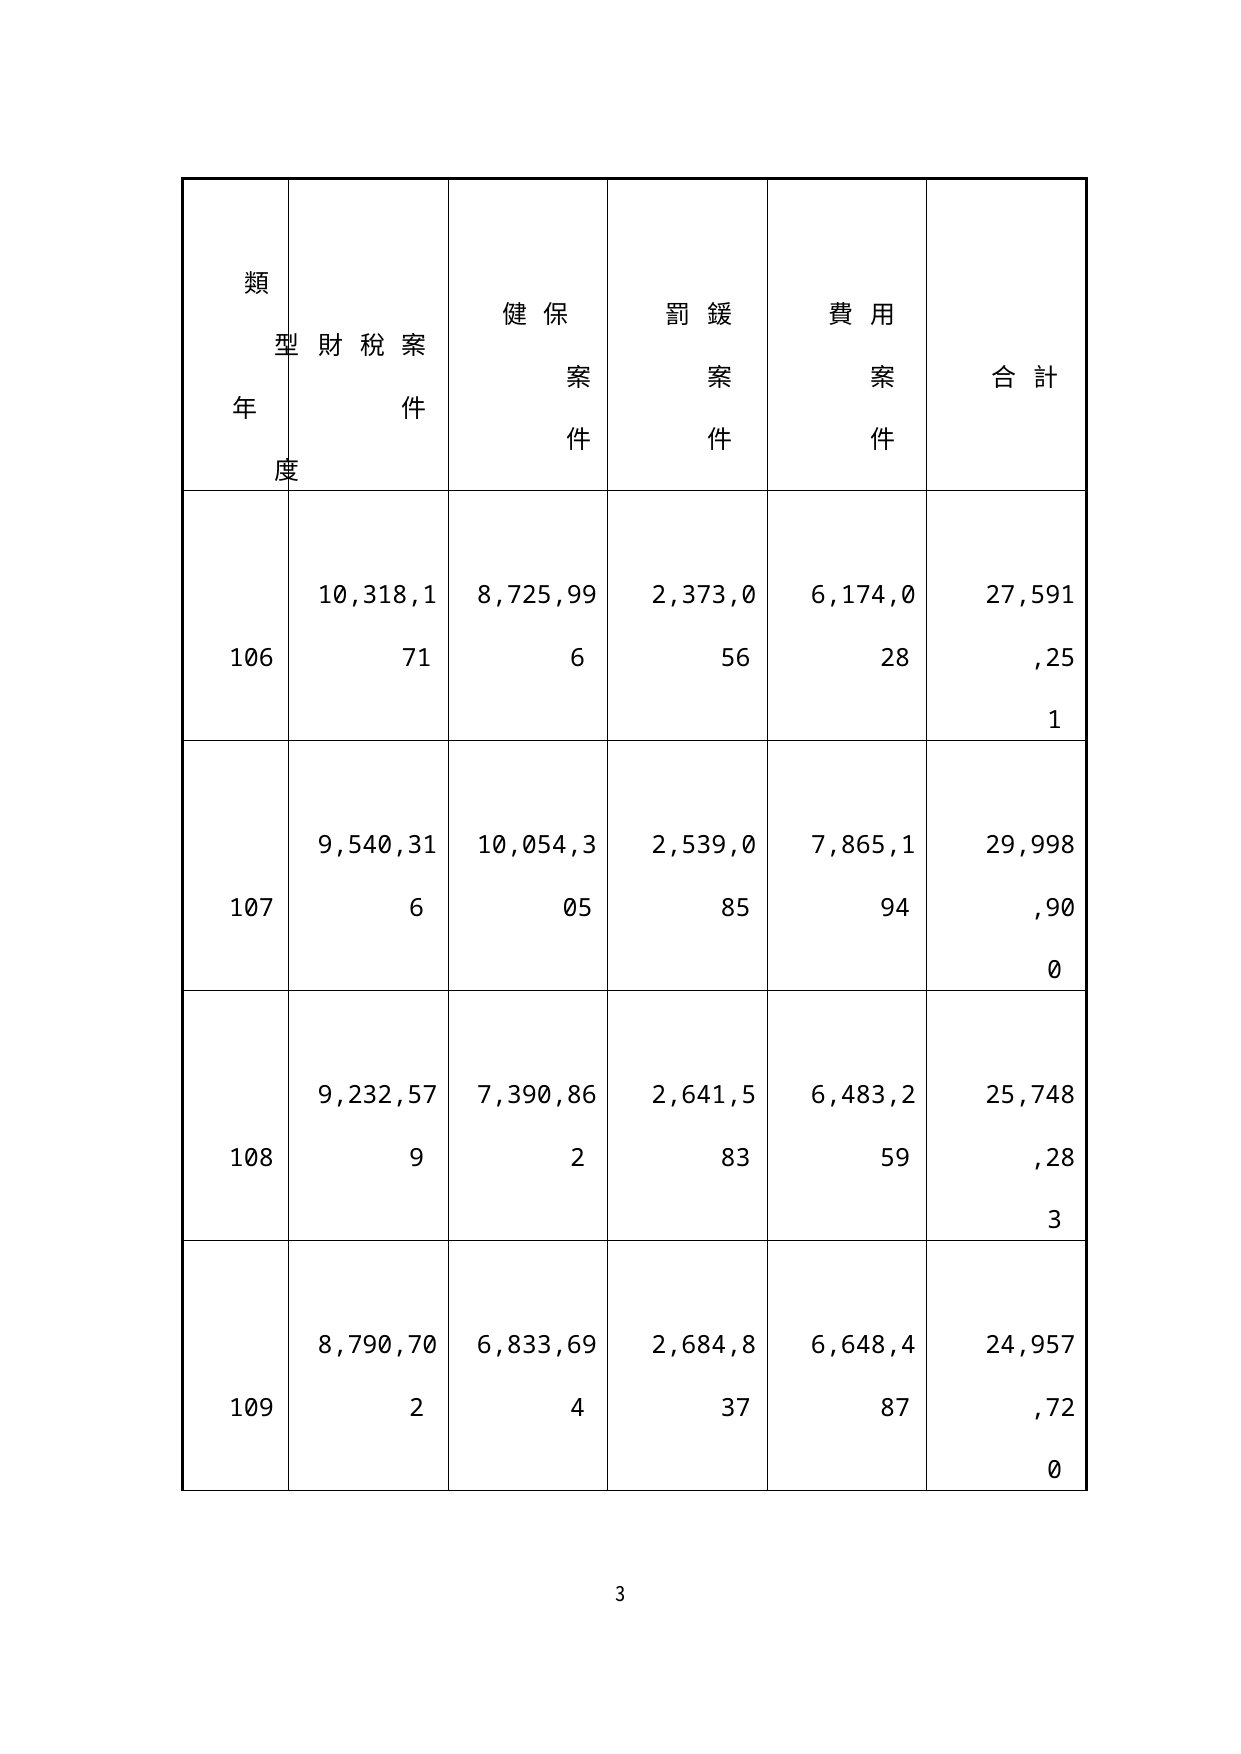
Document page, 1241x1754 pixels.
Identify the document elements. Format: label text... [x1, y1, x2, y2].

table_cell 9,232,579 [289, 991, 448, 1240]
table_cell 6,174,028 [768, 491, 926, 740]
table_cell 109 [184, 1241, 288, 1490]
table_cell 10,318,171 [289, 491, 448, 740]
table_cell 9,540,316 [289, 741, 448, 990]
table_header 健保案件 [449, 180, 607, 490]
table_cell 106 [184, 491, 288, 740]
table_cell 8,725,996 [449, 491, 607, 740]
table_cell 107 [184, 741, 288, 990]
table_header 類型 年度 [184, 180, 288, 490]
table_header 罰鍰案件 [608, 180, 767, 490]
table_cell 24,957,720 [927, 1241, 1085, 1490]
table_cell 8,790,702 [289, 1241, 448, 1490]
table_cell 10,054,305 [449, 741, 607, 990]
table_cell 6,648,487 [768, 1241, 926, 1490]
table_cell 6,483,259 [768, 991, 926, 1240]
table_header 財稅案件 [289, 180, 448, 490]
table_header 費用案件 [768, 180, 926, 490]
table_header 合計 [927, 180, 1085, 490]
table_cell 2,539,085 [608, 741, 767, 990]
table_cell 29,998,900 [927, 741, 1085, 990]
table_cell 7,390,862 [449, 991, 607, 1240]
table_cell 7,865,194 [768, 741, 926, 990]
table_cell 2,641,583 [608, 991, 767, 1240]
table_cell 2,373,056 [608, 491, 767, 740]
table_cell 2,684,837 [608, 1241, 767, 1490]
table_cell 108 [184, 991, 288, 1240]
table_cell 27,591,251 [927, 491, 1085, 740]
table_cell 6,833,694 [449, 1241, 607, 1490]
table_cell 25,748,283 [927, 991, 1085, 1240]
